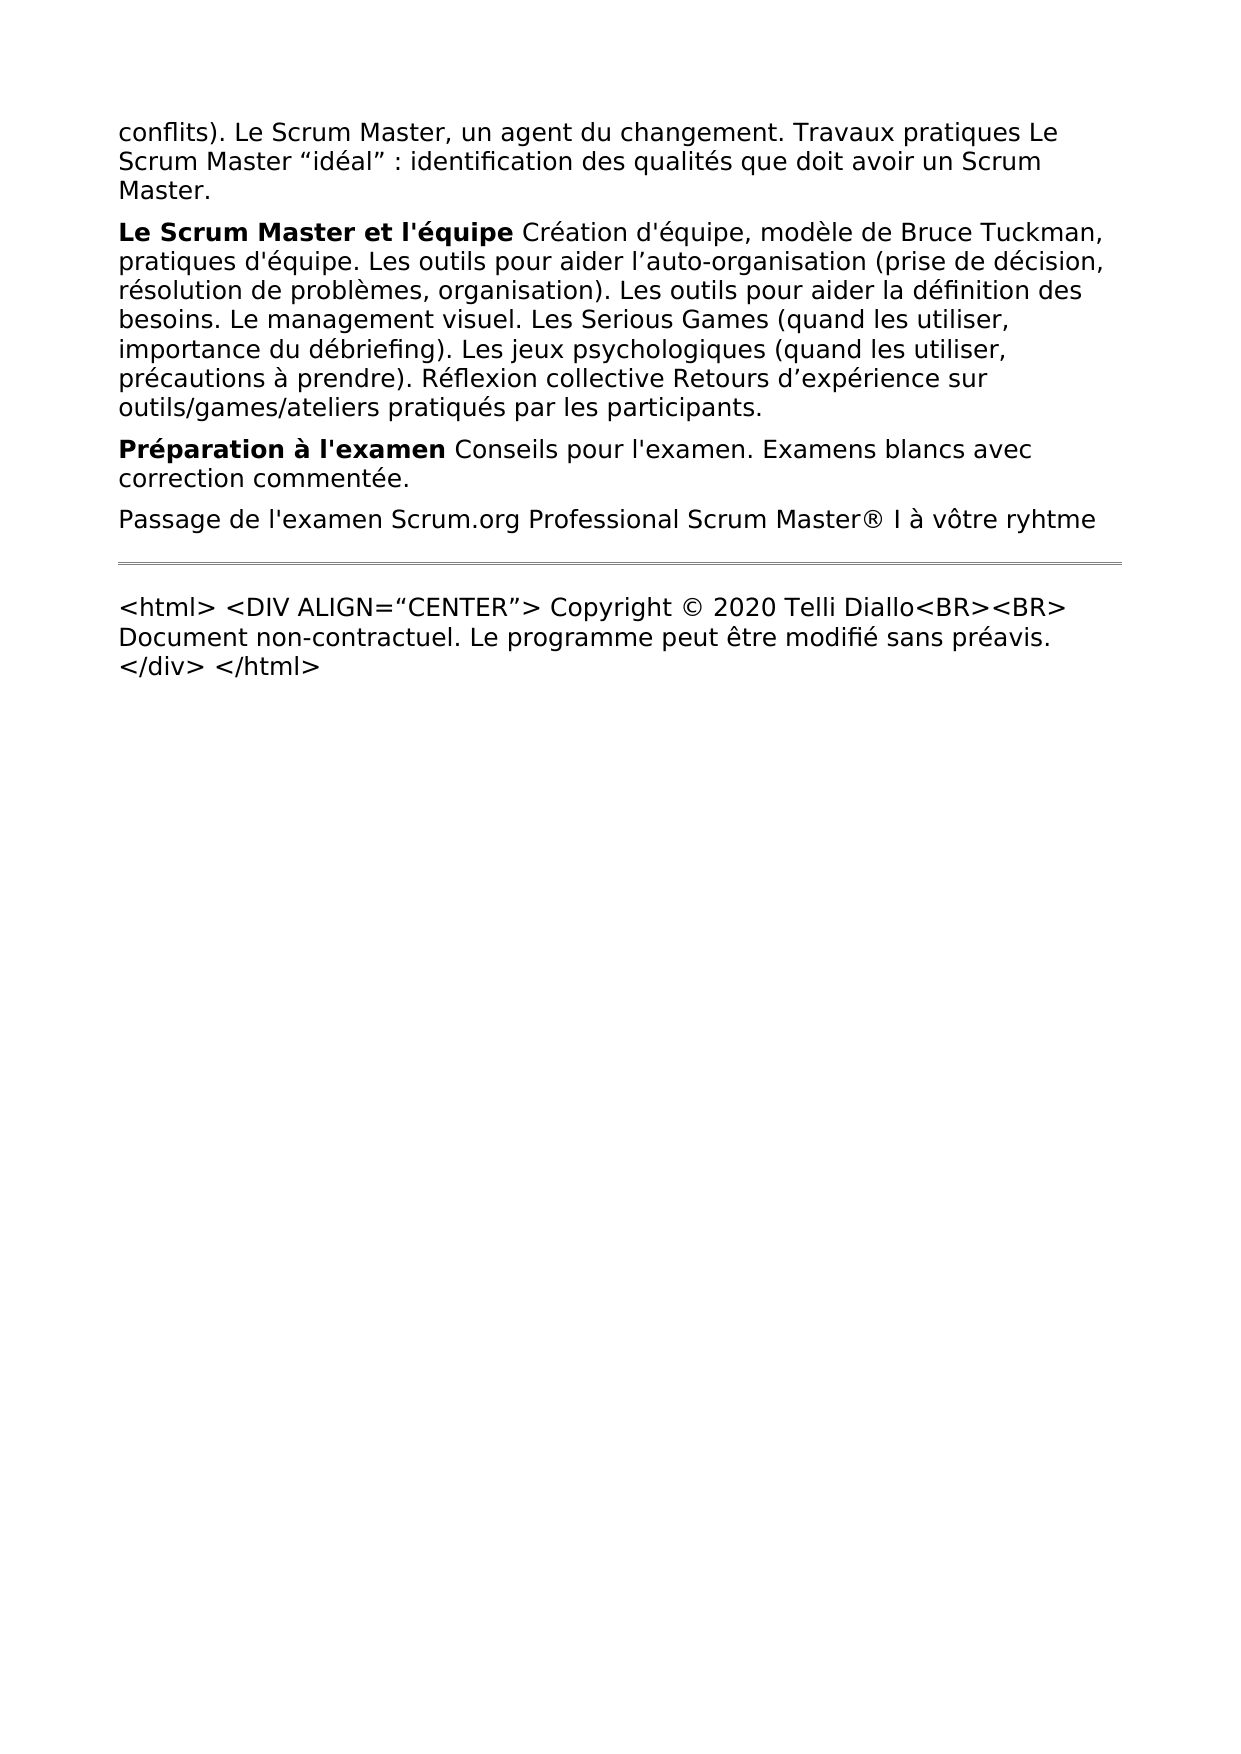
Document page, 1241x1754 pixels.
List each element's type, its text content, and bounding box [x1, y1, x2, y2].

text Passage de l'examen Scrum.org Professional Scrum Master® I à vôtre ryhtme [118, 506, 1122, 535]
text Le Scrum Master et l'équipe Création d'équipe, modèle de Bruce Tuckman, pratiques d'équipe. Les outils pour aider l’auto-organisation (prise de décision, résolution de problèmes, organisation). Les outils pour aider la définition des besoins. Le management visuel. Les Serious Games (quand les utiliser, importance du débriefing). Les jeux psychologiques (quand les utiliser, précautions à prendre). Réflexion collective Retours d’expérience sur outils/games/ateliers pratiqués par les participants. [118, 218, 1122, 422]
text <html> <DIV ALIGN=“CENTER”> Copyright © 2020 Telli Diallo<BR><BR> Document non-contractuel. Le programme peut être modifié sans préavis. </div> </html> [118, 594, 1122, 681]
text conflits). Le Scrum Master, un agent du changement. Travaux pratiques Le Scrum Master “idéal” : identification des qualités que doit avoir un Scrum Master. [118, 118, 1122, 206]
text Préparation à l'examen Conseils pour l'examen. Examens blancs avec correction commentée. [118, 435, 1122, 493]
